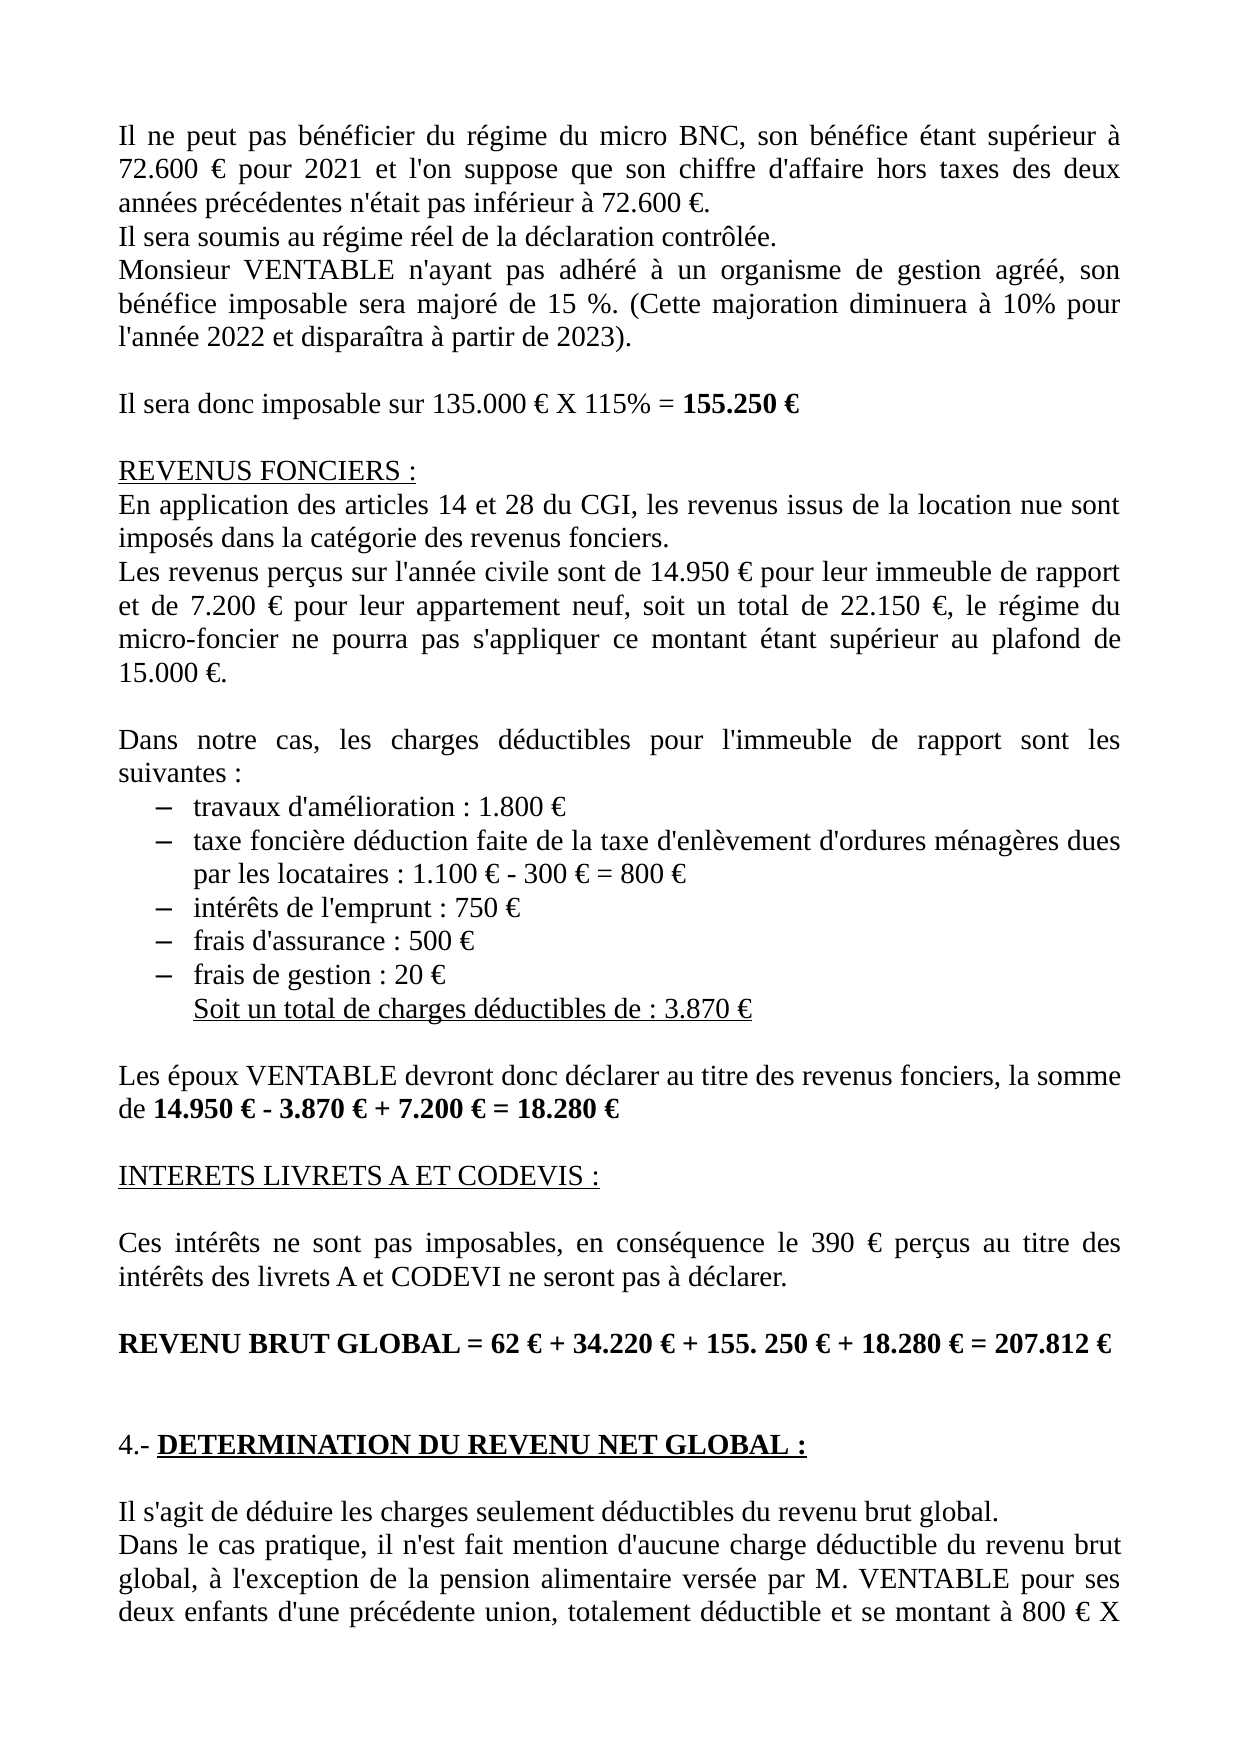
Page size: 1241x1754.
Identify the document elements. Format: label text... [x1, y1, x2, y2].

text Il sera donc imposable sur 135.000 € X 115% = 155.250 € [118, 386, 1122, 420]
text Les époux VENTABLE devront donc déclarer au titre des revenus fonciers, la somme de 14.950 € - 3.870 € + 7.200 € = 18.280 € [118, 1058, 1122, 1125]
text Il s'agit de déduire les charges seulement déductibles du revenu brut global. [118, 1494, 1122, 1527]
text Dans notre cas, les charges déductibles pour l'immeuble de rapport sont les suivantes : [118, 722, 1122, 789]
text Il sera soumis au régime réel de la déclaration contrôlée. [118, 219, 1122, 252]
text Il ne peut pas bénéficier du régime du micro BNC, son bénéfice étant supérieur à 72.600 € pour 2021 et l'on suppose que son chiffre d'affaire hors taxes des deux années précédentes n'était pas inférieur à 72.600 €. [118, 118, 1122, 219]
text 4.- DETERMINATION DU REVENU NET GLOBAL : [118, 1427, 1122, 1460]
list travaux d'amélioration : 1.800 € [156, 789, 1122, 823]
text INTERETS LIVRETS A ET CODEVIS : [118, 1158, 1122, 1192]
list taxe foncière déduction faite de la taxe d'enlèvement d'ordures ménagères dues par les locataires : 1.100 € - 300 € = 800 € [156, 823, 1122, 890]
text Ces intérêts ne sont pas imposables, en conséquence le 390 € perçus au titre des intérêts des livrets A et CODEVI ne seront pas à déclarer. [118, 1226, 1122, 1293]
list frais de gestion : 20 € [156, 957, 1122, 991]
text Les revenus perçus sur l'année civile sont de 14.950 € pour leur immeuble de rapport et de 7.200 € pour leur appartement neuf, soit un total de 22.150 €, le régime du micro-foncier ne pourra pas s'appliquer ce montant étant supérieur au plafond de 15.000 €. [118, 554, 1122, 688]
list Soit un total de charges déductibles de : 3.870 € [156, 991, 1122, 1024]
text REVENU BRUT GLOBAL = 62 € + 34.220 € + 155. 250 € + 18.280 € = 207.812 € [118, 1326, 1122, 1360]
text Monsieur VENTABLE n'ayant pas adhéré à un organisme de gestion agréé, son bénéfice imposable sera majoré de 15 %. (Cette majoration diminuera à 10% pour l'année 2022 et disparaîtra à partir de 2023). [118, 252, 1122, 353]
text En application des articles 14 et 28 du CGI, les revenus issus de la location nue sont imposés dans la catégorie des revenus fonciers. [118, 487, 1122, 554]
list intérêts de l'emprunt : 750 € [156, 890, 1122, 923]
text REVENUS FONCIERS : [118, 453, 1122, 487]
text Dans le cas pratique, il n'est fait mention d'aucune charge déductible du revenu brut global, à l'exception de la pension alimentaire versée par M. VENTABLE pour ses deux enfants d'une précédente union, totalement déductible et se montant à 800 € X [118, 1527, 1122, 1628]
list frais d'assurance : 500 € [156, 923, 1122, 957]
